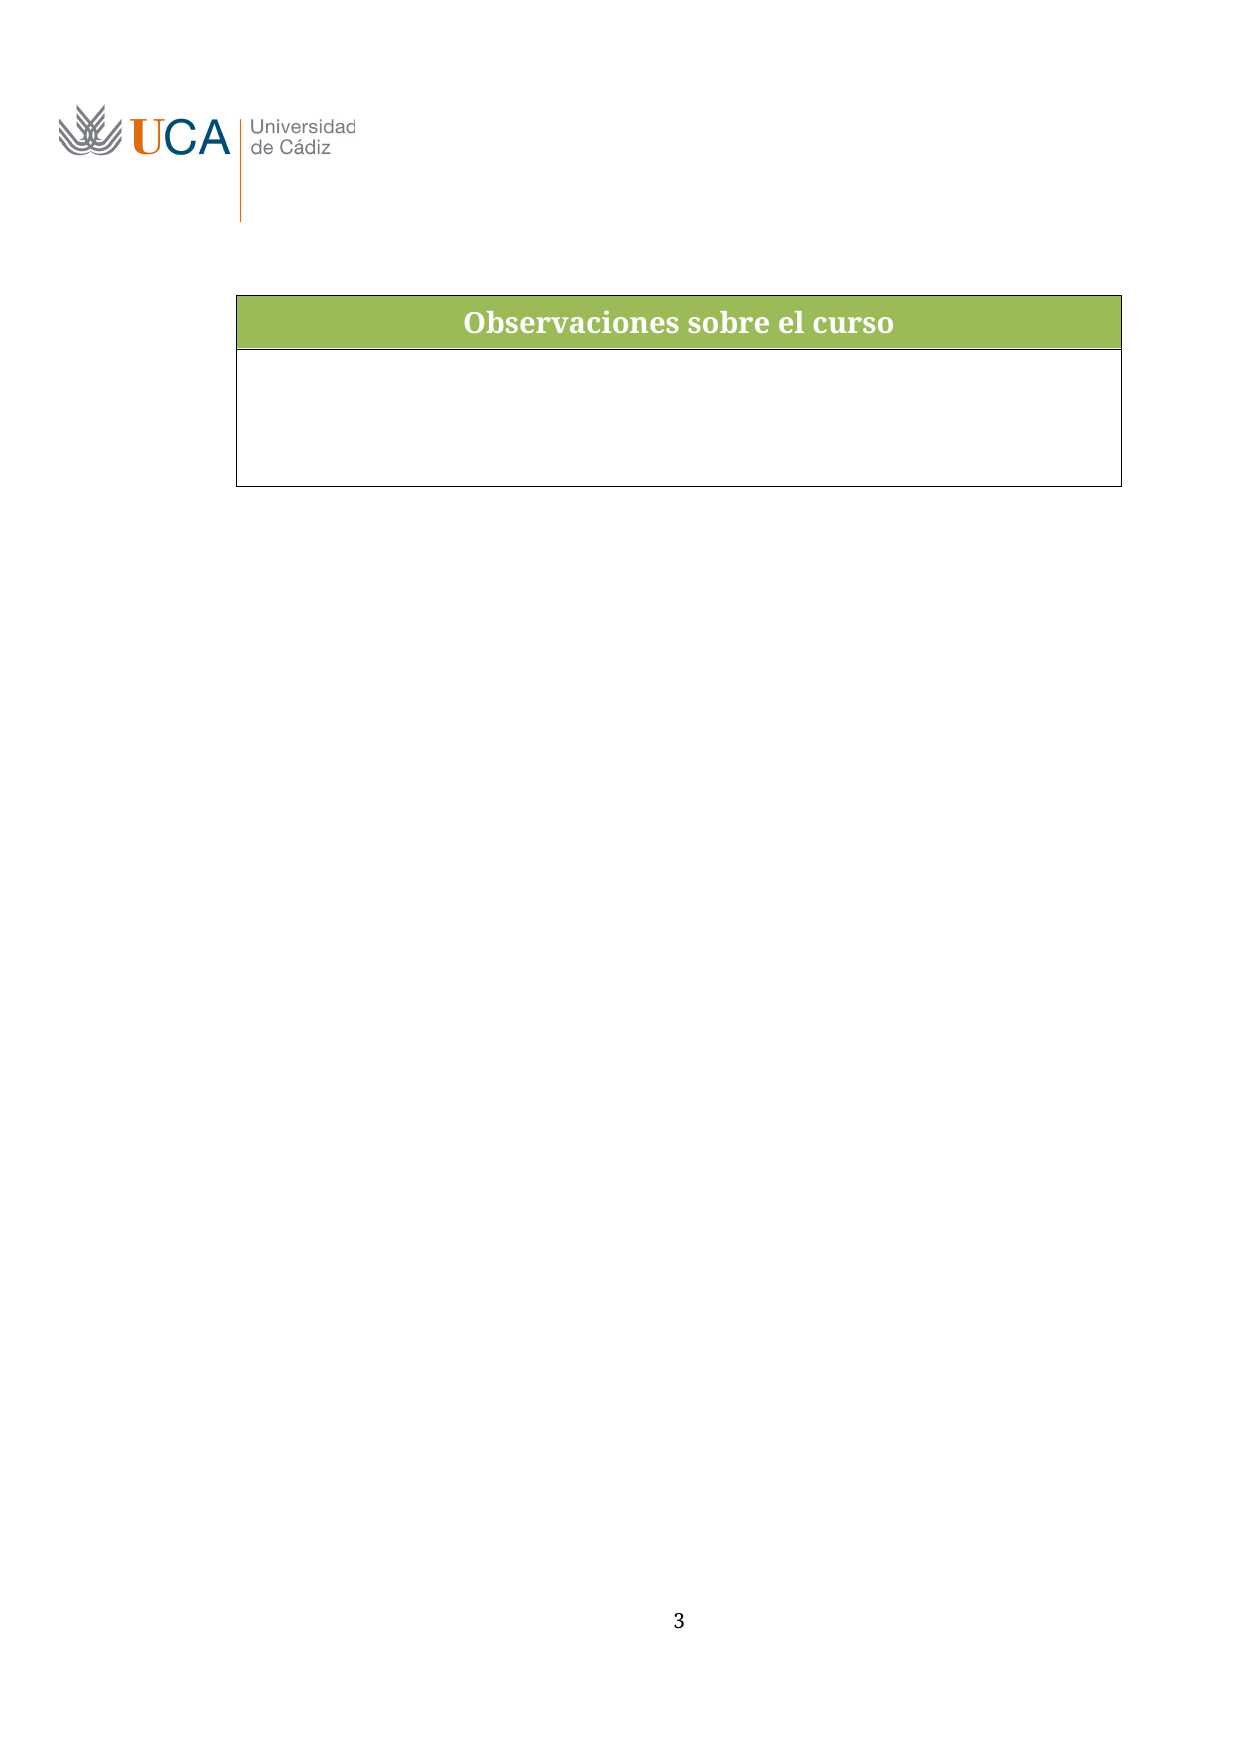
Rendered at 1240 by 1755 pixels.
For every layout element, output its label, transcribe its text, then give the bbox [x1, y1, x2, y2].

table_cell [237, 350, 1121, 486]
table_cell Observaciones sobre el curso [237, 296, 1121, 348]
